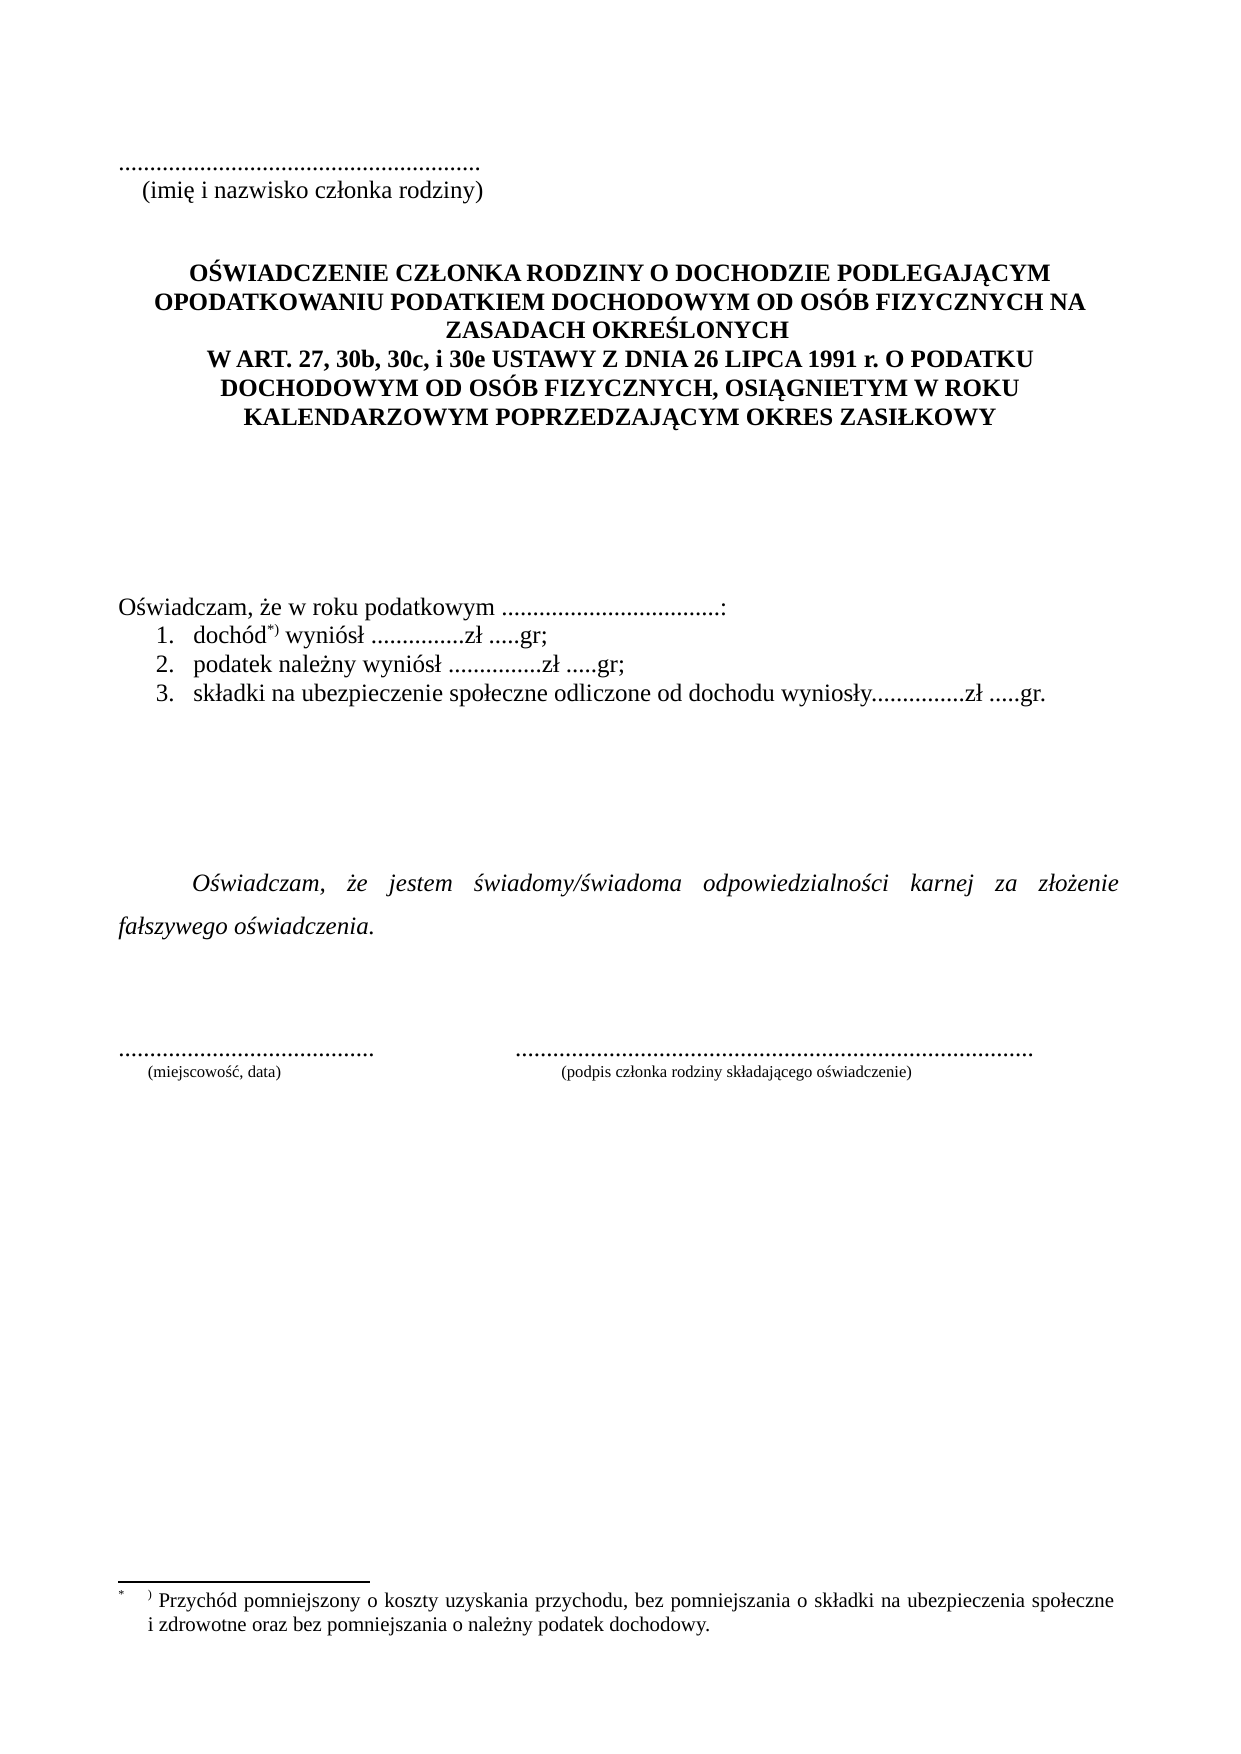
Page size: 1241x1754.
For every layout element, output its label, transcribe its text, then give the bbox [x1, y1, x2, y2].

list składki na ubezpieczenie społeczne odliczone od dochodu wyniosły...............zł .....gr. [156, 678, 1122, 707]
text OŚWIADCZENIE CZŁONKA RODZINY O DOCHODZIE PODLEGAJĄCYM OPODATKOWANIU PODATKIEM DOCHODOWYM OD OSÓB FIZYCZNYCH NA ZASADACH OKREŚLONYCH W ART. 27, 30b, 30c, i 30e USTAWY Z DNIA 26 LIPCA 1991 r. O PODATKU DOCHODOWYM OD OSÓB FIZYCZNYCH, OSIĄGNIETYM W ROKU KALENDARZOWYM POPRZEDZAJĄCYM OKRES ZASIŁKOWY [118, 258, 1122, 431]
list dochód) wyniósł ...............zł .....gr; [156, 621, 1122, 649]
text (imię i nazwisko członka rodziny) [142, 176, 1122, 204]
text Oświadczam, że w roku podatkowym ...................................: [118, 592, 1122, 621]
text Oświadczam, że jestem świadomy/świadoma odpowiedzialności karnej za złożenie fałszywego oświadczenia. [118, 868, 1122, 940]
text (miejscowość, data) (podpis członka rodziny składającego oświadczenie) [118, 1062, 1122, 1081]
text ......................................... ................................................................................... [118, 1033, 1122, 1062]
list podatek należny wyniósł ...............zł .....gr; [156, 649, 1122, 678]
list ) Przychód pomniejszony o koszty uzyskania przychodu, bez pomniejszania o składki na ubezpieczenia społeczne i zdrowotne oraz bez pomniejszania o należny podatek dochodowy. [118, 1588, 1122, 1636]
text .......................................................... [118, 147, 1122, 176]
